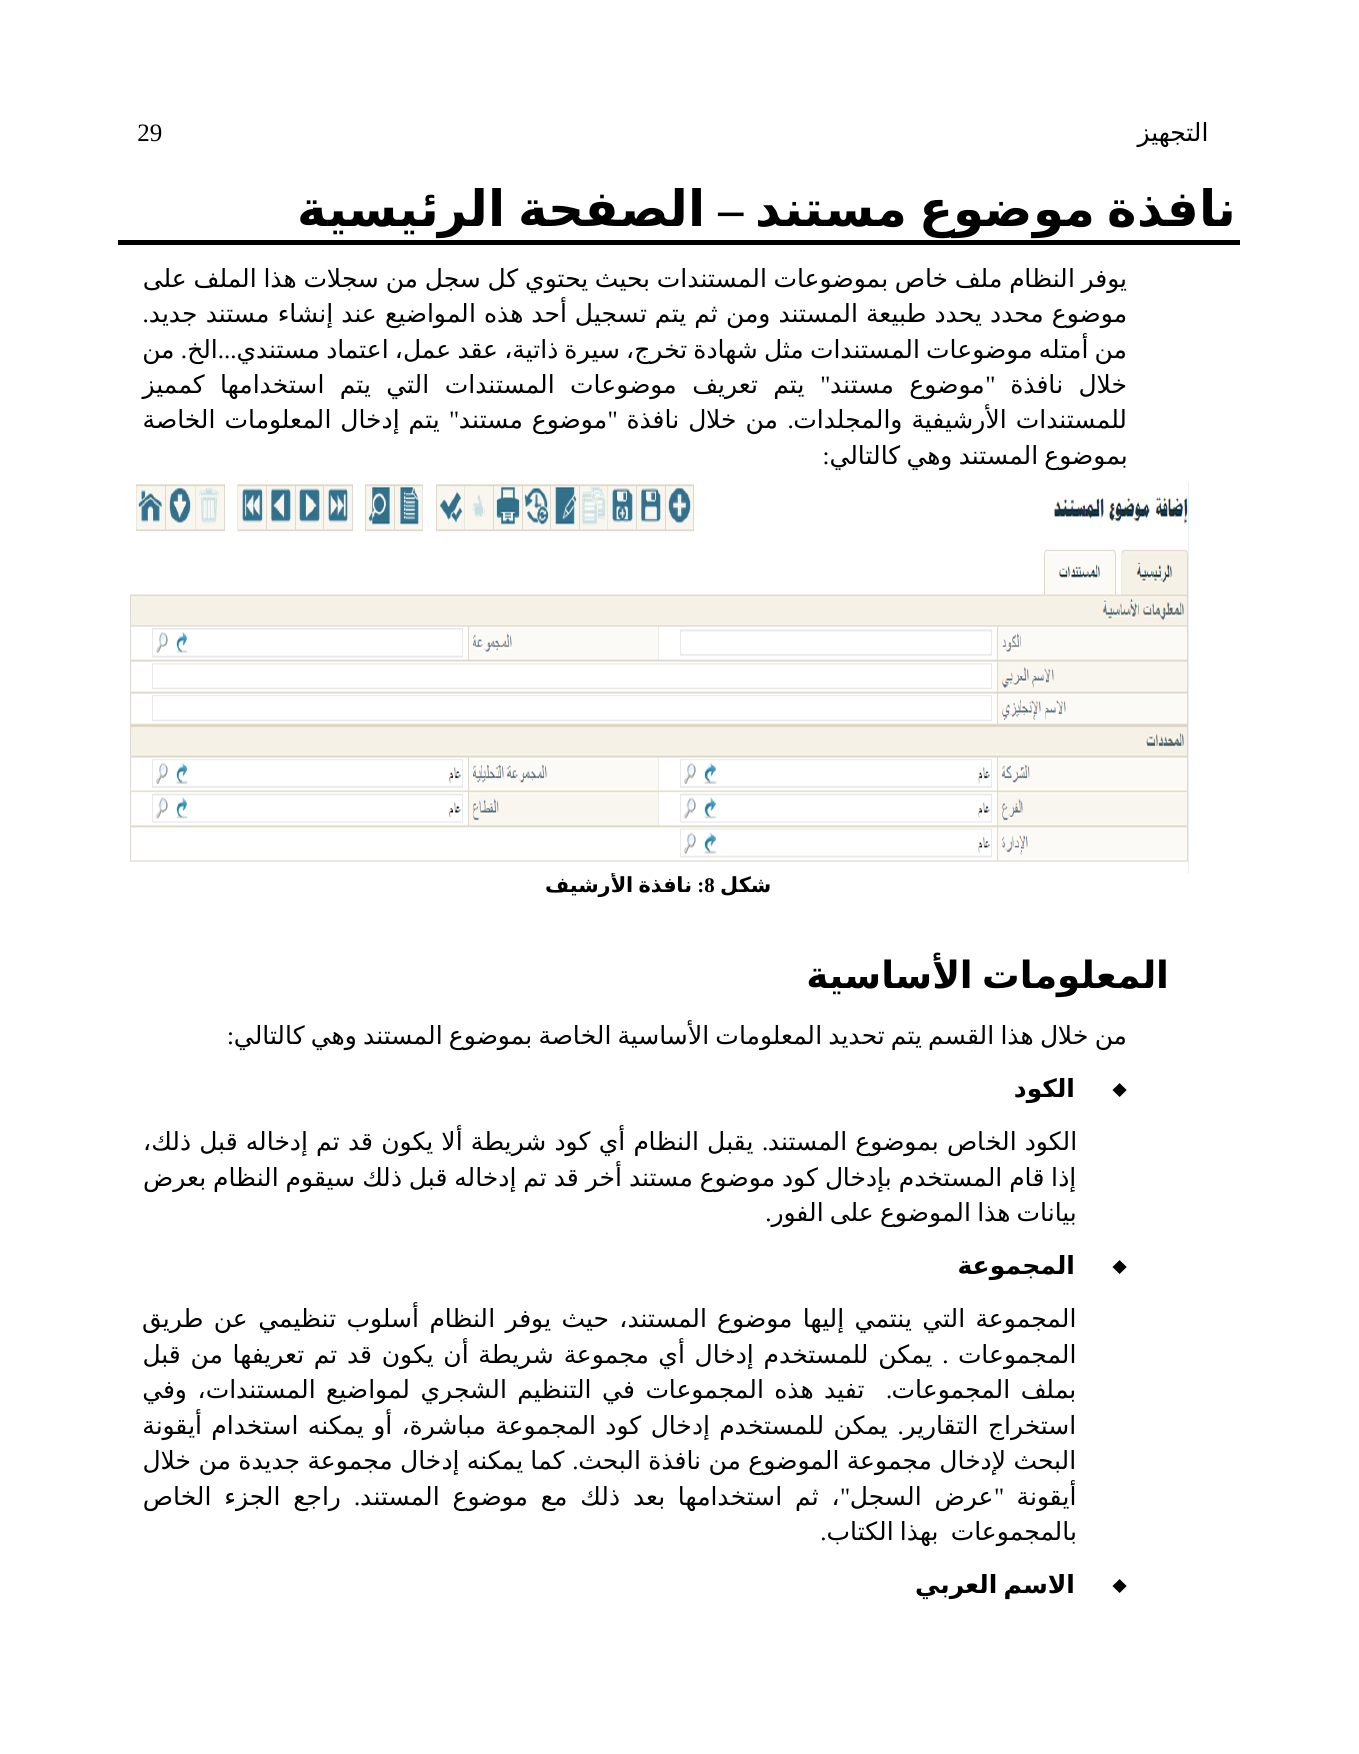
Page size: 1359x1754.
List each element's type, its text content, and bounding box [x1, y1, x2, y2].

list الاسم العربي [142, 1563, 1113, 1599]
text نافذة موضوع مستند – الصفحة الرئيسية [118, 177, 1240, 240]
text الكود الخاص بموضوع المستند. يقبل النظام أي كود شريطة ألا يكون قد تم إدخاله قبل ذلك، إذا قام المستخدم بإدخال كود موضوع مستند أخر قد تم إدخاله قبل ذلك سيقوم النظام بعرض بيانات هذا الموضوع على الفور. [142, 1121, 1077, 1227]
text شكل 8: نافذة الأرشيف [122, 488, 1194, 897]
text من خلال هذا القسم يتم تحديد المعلومات الأساسية الخاصة بموضوع المستند وهي كالتالي: [142, 1014, 1128, 1050]
list المجموعة [142, 1245, 1113, 1280]
text المجموعة التي ينتمي إليها موضوع المستند، حيث يوفر النظام أسلوب تنظيمي عن طريق المجموعات . يمكن للمستخدم إدخال أي مجموعة شريطة أن يكون قد تم تعريفها من قبل بملف المجموعات. تفيد هذه المجموعات في التنظيم الشجري لمواضيع المستندات، وفي استخراج التقارير. يمكن للمستخدم إدخال كود المجموعة مباشرة، أو يمكنه استخدام أيقونة البحث لإدخال مجموعة الموضوع من نافذة البحث. كما يمكنه إدخال مجموعة جديدة من خلال أيقونة "عرض السجل"، ثم استخدامها بعد ذلك مع موضوع المستند. راجع الجزء الخاص بالمجموعات بهذا الكتاب. [142, 1298, 1077, 1546]
text يوفر النظام ملف خاص بموضوعات المستندات بحيث يحتوي كل سجل من سجلات هذا الملف على موضوع محدد يحدد طبيعة المستند ومن ثم يتم تسجيل أحد هذه المواضيع عند إنشاء مستند جديد. من أمتله موضوعات المستندات مثل شهادة تخرج، سيرة ذاتية، عقد عمل، اعتماد مستندي...الخ. من خلال نافذة "موضوع مستند" يتم تعريف موضوعات المستندات التي يتم استخدامها كمميز للمستندات الأرشيفية والمجلدات. من خلال نافذة "موضوع مستند" يتم إدخال المعلومات الخاصة بموضوع المستند وهي كالتالي: [142, 257, 1128, 470]
text المعلومات الأساسية [142, 954, 1169, 997]
list الكود [142, 1068, 1113, 1103]
picture [128, 482, 1189, 873]
